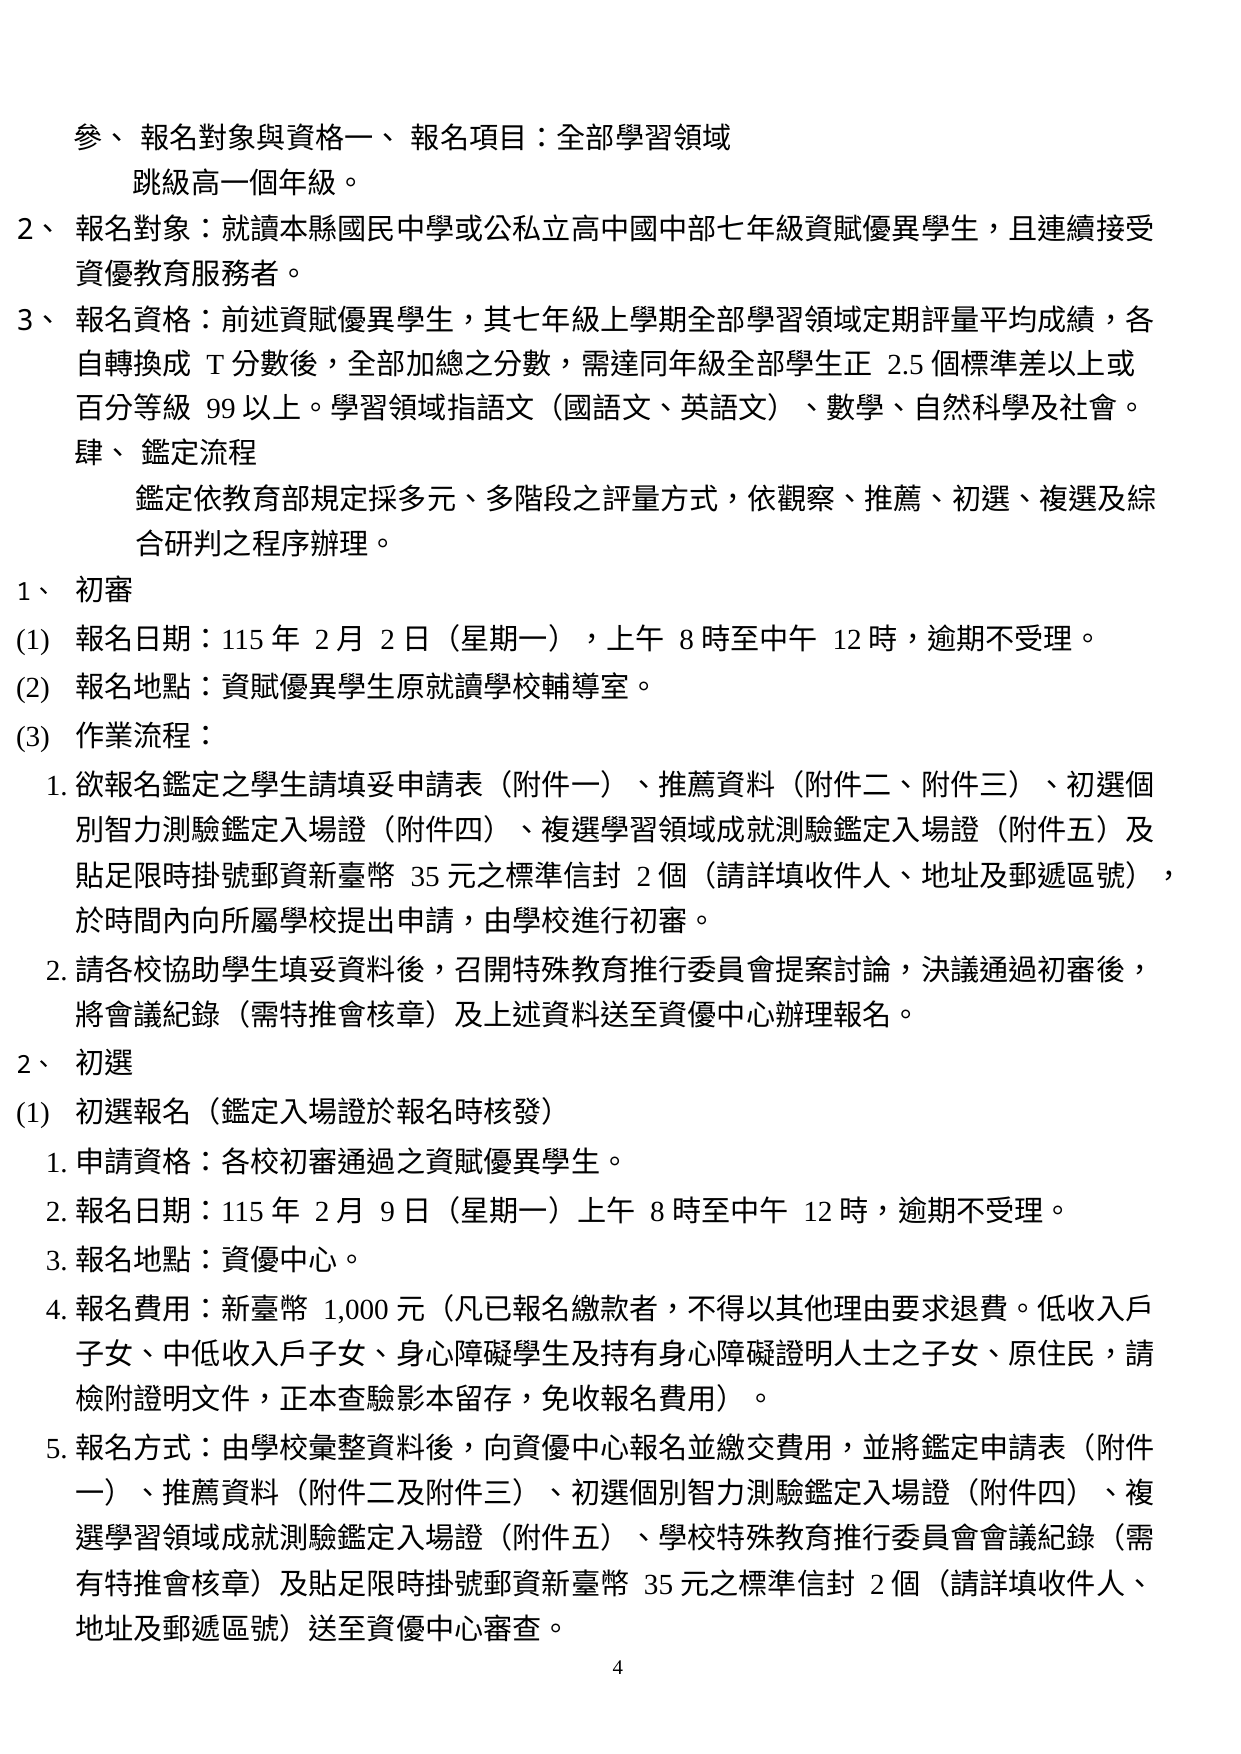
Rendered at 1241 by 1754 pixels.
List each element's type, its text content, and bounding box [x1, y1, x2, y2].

list 報名日期：115 年 2 月 9 日（星期一）上午 8 時至中午 12 時，逾期不受理。 [46, 1188, 1166, 1230]
list 欲報名鑑定之學生請填妥申請表（附件一）、推薦資料（附件二、附件三）、初選個別智力測驗鑑定入場證（附件四）、複選學習領域成就測驗鑑定入場證（附件五）及貼足限時掛號郵資新臺幣 35 元之標準信封 2 個（請詳填收件人、地址及郵遞區號），於時間內向所屬學校提出申請，由學校進行初審。 [46, 762, 1166, 940]
text 肆、 鑑定流程 [74, 430, 1166, 472]
list 請各校協助學生填妥資料後，召開特殊教育推行委員會提案討論，決議通過初審後，將會議紀錄（需特推會核章）及上述資料送至資優中心辦理報名。 [46, 946, 1166, 1034]
list 報名地點：資賦優異學生原就讀學校輔導室。 [16, 664, 1166, 706]
list 申請資格：各校初審通過之資賦優異學生。 [46, 1138, 1166, 1180]
list 報名日期：115 年 2 月 2 日（星期一），上午 8 時至中午 12 時，逾期不受理。 [16, 615, 1166, 658]
list 報名資格：前述資賦優異學生，其七年級上學期全部學習領域定期評量平均成績，各自轉換成 T 分數後，全部加總之分數，需達同年級全部學生正 2.5 個標準差以上或百分等級 99 以上。學習領域指語文（國語文、英語文）、數學、自然科學及社會。 [16, 296, 1156, 427]
list 報名對象：就讀本縣國民中學或公私立高中國中部七年級資賦優異學生，且連續接受資優教育服務者。 [16, 205, 1156, 293]
list 報名費用：新臺幣 1,000 元（凡已報名繳款者，不得以其他理由要求退費。低收入戶子女、中低收入戶子女、身心障礙學生及持有身心障礙證明人士之子女、原住民，請檢附證明文件，正本查驗影本留存，免收報名費用）。 [46, 1285, 1166, 1418]
text 參、 報名對象與資格一、 報名項目：全部學習領域跳級高一個年級。 [73, 115, 747, 202]
list 初審 [16, 566, 1166, 608]
list 報名方式：由學校彙整資料後，向資優中心報名並繳交費用，並將鑑定申請表（附件一）、推薦資料（附件二及附件三）、初選個別智力測驗鑑定入場證（附件四）、複選學習領域成就測驗鑑定入場證（附件五）、學校特殊教育推行委員會會議紀錄（需有特推會核章）及貼足限時掛號郵資新臺幣 35 元之標準信封 2 個（請詳填收件人、地址及郵遞區號）送至資優中心審查。 [46, 1425, 1166, 1648]
list 報名地點：資優中心。 [46, 1236, 1166, 1278]
list 初選報名（鑑定入場證於報名時核發） [16, 1089, 1166, 1131]
text 鑑定依教育部規定採多元、多階段之評量方式，依觀察、推薦、初選、複選及綜合研判之程序辦理。 [135, 475, 1166, 563]
list 初選 [16, 1040, 1166, 1082]
list 作業流程： [16, 712, 1166, 755]
